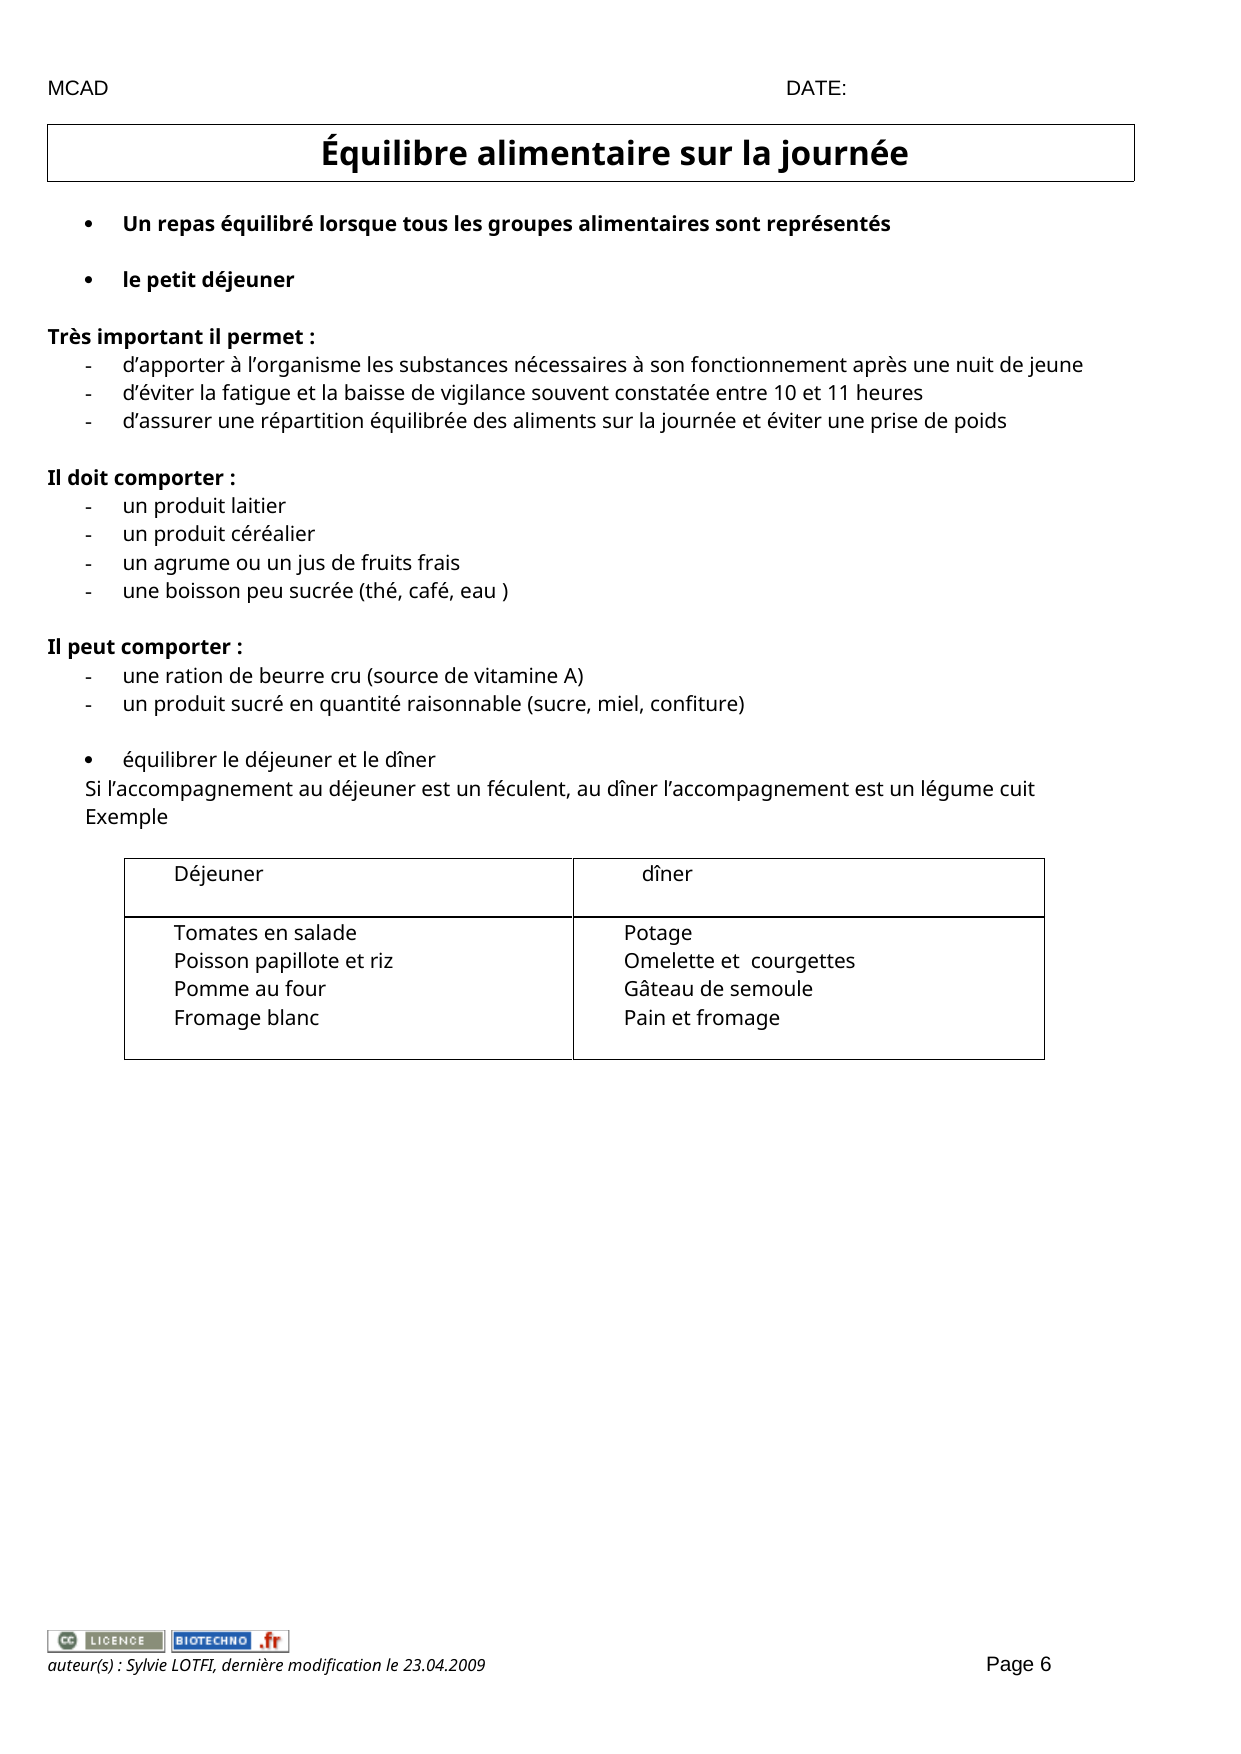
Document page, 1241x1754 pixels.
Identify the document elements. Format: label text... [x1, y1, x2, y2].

text Il peut comporter : [47, 632, 1183, 661]
list un produit céréalier [85, 519, 1183, 548]
table_cell Tomates en salade Poisson papillote et riz Pomme au four Fromage blanc [125, 918, 572, 1059]
text Exemple [85, 802, 1183, 830]
picture [171, 1630, 290, 1653]
table_cell Potage Omelette et courgettes Gâteau de semoule Pain et fromage [574, 918, 1044, 1059]
picture [47, 1630, 166, 1653]
list un produit laitier [85, 491, 1183, 519]
text Il doit comporter : [47, 463, 1183, 491]
list d’éviter la fatigue et la baisse de vigilance souvent constatée entre 10 et 11 heures [85, 378, 1183, 407]
text Très important il permet : [47, 322, 1183, 350]
list une boisson peu sucrée (thé, café, eau ) [85, 576, 1183, 604]
list d’assurer une répartition équilibrée des aliments sur la journée et éviter une prise de poids [85, 407, 1183, 435]
list équilibrer le déjeuner et le dîner [85, 745, 1183, 774]
list Un repas équilibré lorsque tous les groupes alimentaires sont représentés [85, 209, 1183, 237]
text Si l’accompagnement au déjeuner est un féculent, au dîner l’accompagnement est un légume cuit [85, 774, 1183, 802]
table_header Équilibre alimentaire sur la journée [48, 125, 1134, 181]
list le petit déjeuner [85, 266, 1183, 294]
table_header Déjeuner [125, 859, 572, 916]
list d’apporter à l’organisme les substances nécessaires à son fonctionnement après une nuit de jeune [85, 350, 1183, 378]
table_header dîner [574, 859, 1044, 916]
list un produit sucré en quantité raisonnable (sucre, miel, confiture) [85, 689, 1183, 717]
list une ration de beurre cru (source de vitamine A) [85, 661, 1183, 689]
list un agrume ou un jus de fruits frais [85, 548, 1183, 576]
